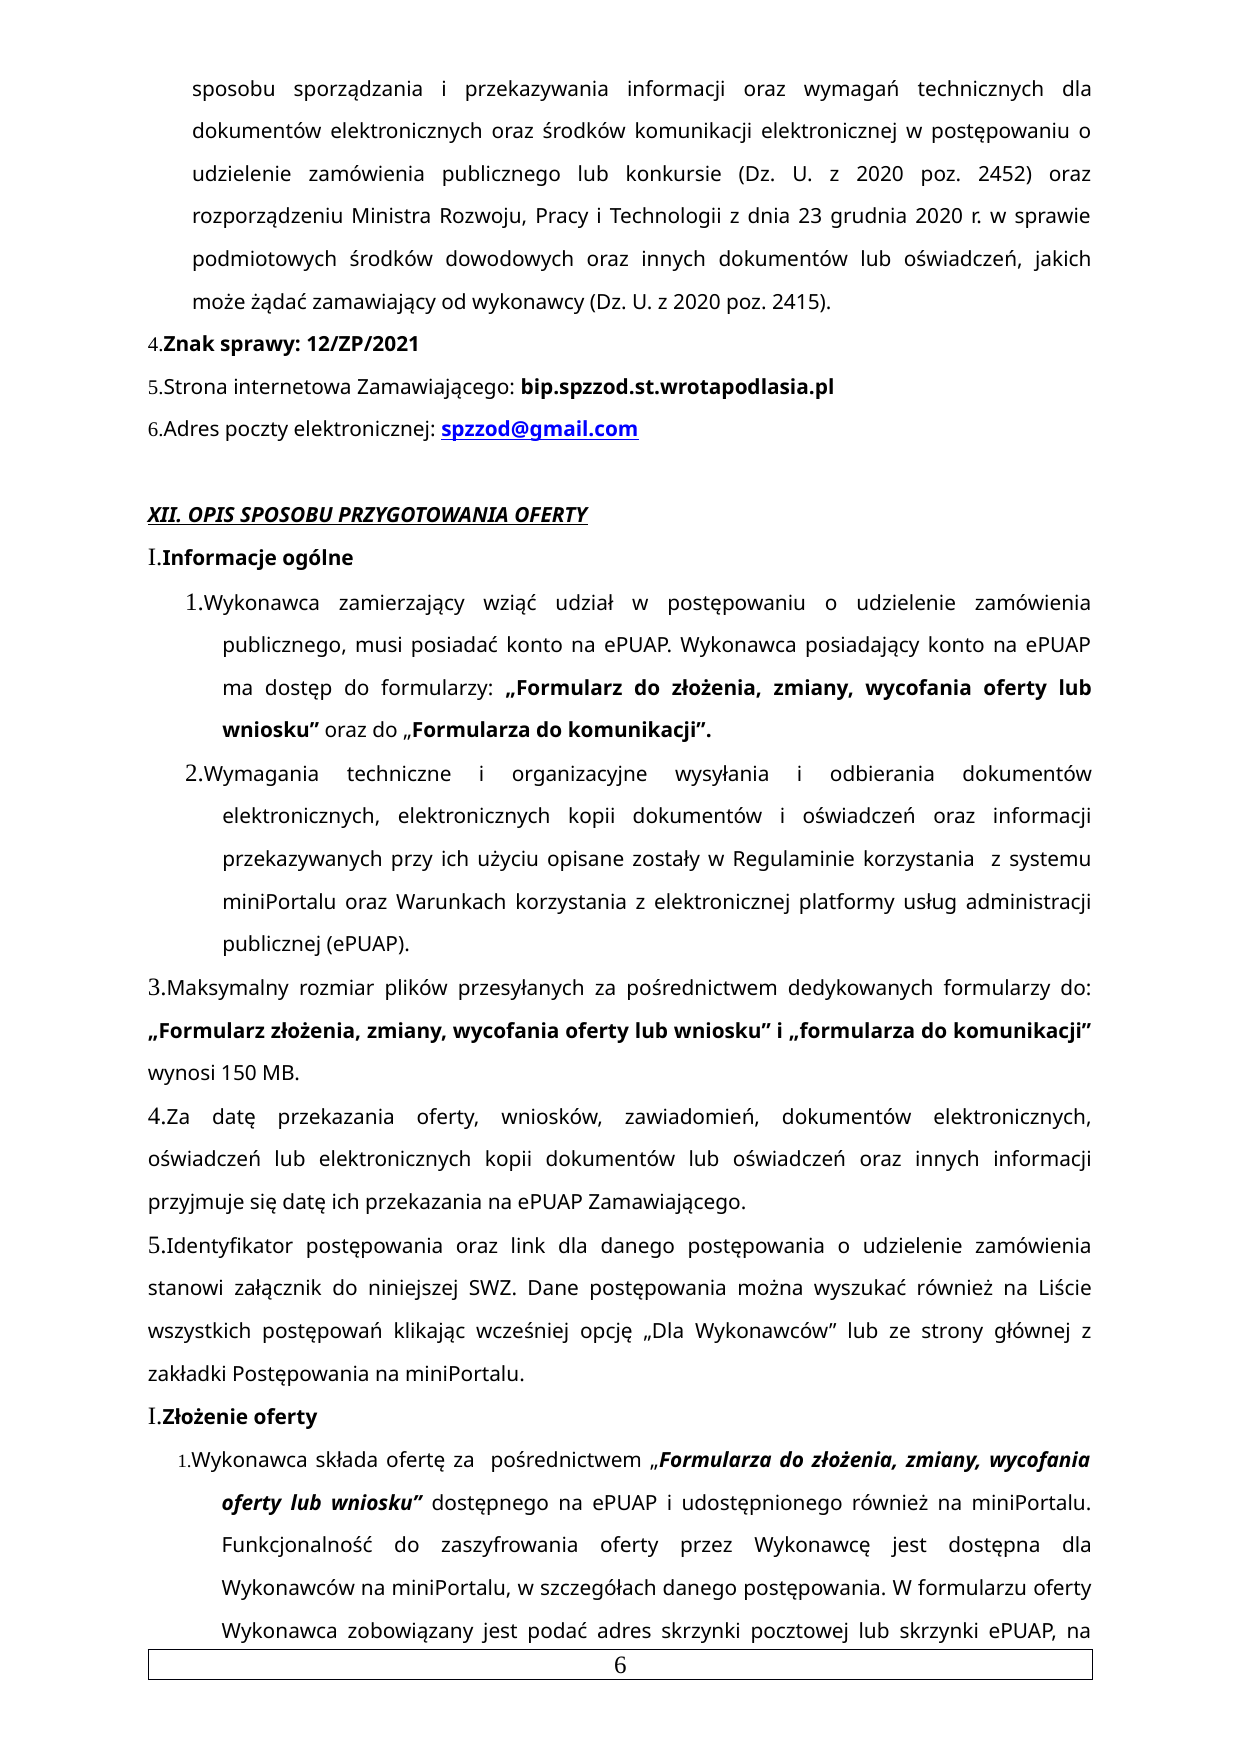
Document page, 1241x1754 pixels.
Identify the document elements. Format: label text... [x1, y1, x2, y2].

list Maksymalny rozmiar plików przesyłanych za pośrednictwem dedykowanych formularzy do: „Formularz złożenia, zmiany, wycofania oferty lub wniosku” i „formularza do komunikacji” wynosi 150 MB. [148, 972, 1093, 1087]
list Za datę przekazania oferty, wniosków, zawiadomień, dokumentów elektronicznych, oświadczeń lub elektronicznych kopii dokumentów lub oświadczeń oraz innych informacji przyjmuje się datę ich przekazania na ePUAP Zamawiającego. [148, 1101, 1093, 1216]
list sposobu sporządzania i przekazywania informacji oraz wymagań technicznych dla dokumentów elektronicznych oraz środków komunikacji elektronicznej w postępowaniu o udzielenie zamówienia publicznego lub konkursie (Dz. U. z 2020 poz. 2452) oraz rozporządzeniu Ministra Rozwoju, Pracy i Technologii z dnia 23 grudnia 2020 r. w sprawie podmiotowych środków dowodowych oraz innych dokumentów lub oświadczeń, jakich może żądać zamawiający od wykonawcy (Dz. U. z 2020 poz. 2415). [148, 74, 1093, 315]
list Wymagania techniczne i organizacyjne wysyłania i odbierania dokumentów elektronicznych, elektronicznych kopii dokumentów i oświadczeń oraz informacji przekazywanych przy ich użyciu opisane zostały w Regulaminie korzystania z systemu miniPortalu oraz Warunkach korzystania z elektronicznej platformy usług administracji publicznej (ePUAP). [185, 758, 1093, 958]
list Identyfikator postępowania oraz link dla danego postępowania o udzielenie zamówienia stanowi załącznik do niniejszej SWZ. Dane postępowania można wyszukać również na Liście wszystkich postępowań klikając wcześniej opcję „Dla Wykonawców” lub ze strony głównej z zakładki Postępowania na miniPortalu. [148, 1230, 1093, 1387]
list Strona internetowa Zamawiającego: bip.spzzod.st.wrotapodlasia.pl [148, 372, 1093, 400]
list Wykonawca zamierzający wziąć udział w postępowaniu o udzielenie zamówienia publicznego, musi posiadać konto na ePUAP. Wykonawca posiadający konto na ePUAP ma dostęp do formularzy: „Formularz do złożenia, zmiany, wycofania oferty lub wniosku” oraz do „Formularza do komunikacji”. [185, 587, 1093, 744]
list Złożenie oferty [148, 1401, 1093, 1431]
list Wykonawca składa ofertę za pośrednictwem „Formularza do złożenia, zmiany, wycofania oferty lub wniosku” dostępnego na ePUAP i udostępnionego również na miniPortalu. Funkcjonalność do zaszyfrowania oferty przez Wykonawcę jest dostępna dla Wykonawców na miniPortalu, w szczegółach danego postępowania. W formularzu oferty Wykonawca zobowiązany jest podać adres skrzynki pocztowej lub skrzynki ePUAP, na [177, 1445, 1093, 1644]
list Adres poczty elektronicznej: spzzod@gmail.com [148, 414, 1093, 443]
list Znak sprawy: 12/ZP/2021 [148, 329, 1093, 358]
list Informacje ogólne [148, 542, 1093, 572]
text XII. OPIS SPOSOBU PRZYGOTOWANIA OFERTY [148, 500, 1005, 528]
